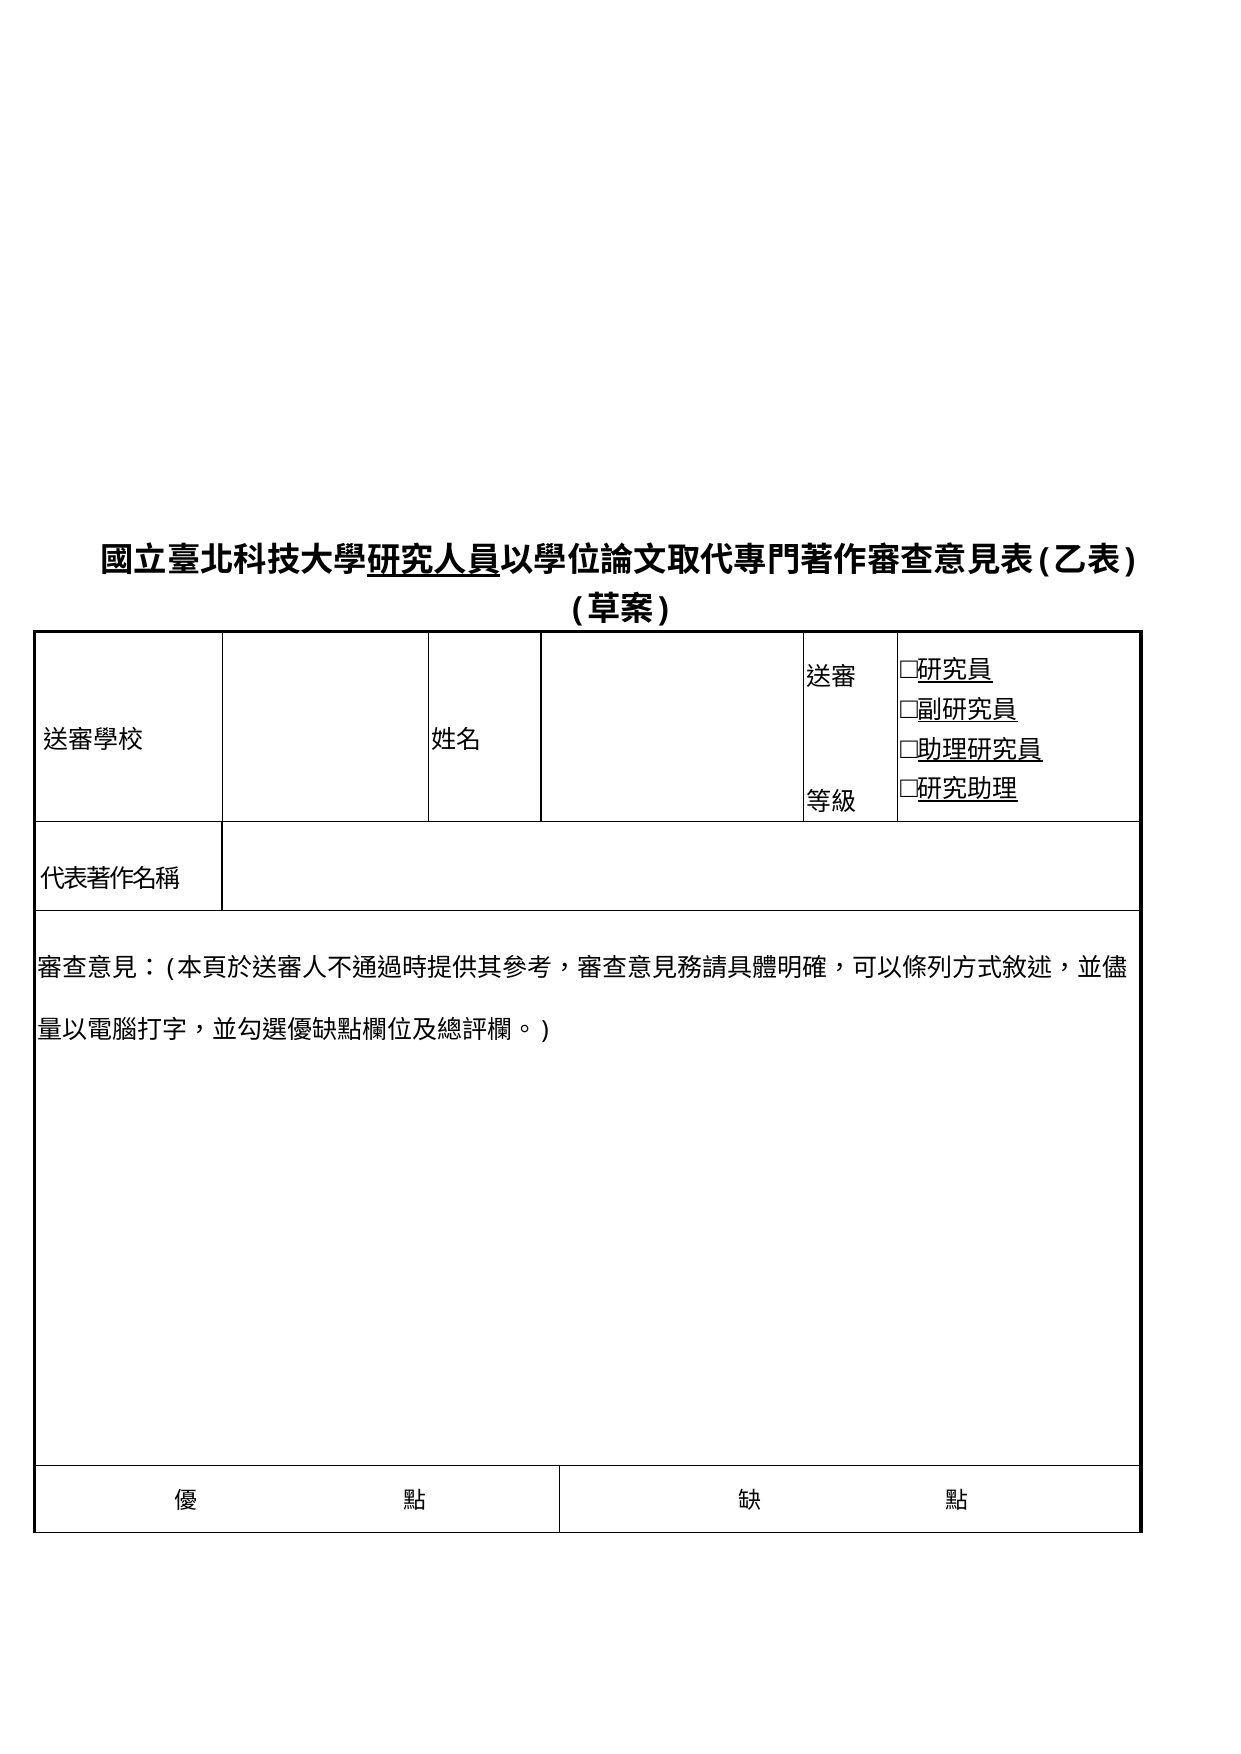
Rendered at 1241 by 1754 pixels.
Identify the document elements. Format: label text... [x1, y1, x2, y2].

table_header □研究員 □副研究員 □助理研究員 □研究助理 [898, 633, 1139, 821]
table_cell 缺 點 [560, 1466, 1139, 1531]
text (草案) [89, 582, 1152, 630]
table_header [542, 633, 803, 821]
table_cell 優 點 [36, 1466, 559, 1531]
table_header 送審學校 [36, 633, 222, 821]
table_cell 代表著作名稱 [36, 822, 221, 909]
table_header [223, 633, 428, 821]
table_header 送審 等級 [804, 633, 897, 821]
text 國立臺北科技大學研究人員以學位論文取代專門著作審查意見表(乙表) [89, 533, 1152, 582]
table_cell [223, 822, 1139, 909]
table_cell 審查意見：(本頁於送審人不通過時提供其參考，審查意見務請具體明確，可以條列方式敘述，並儘量以電腦打字，並勾選優缺點欄位及總評欄。) [36, 911, 1139, 1464]
table_header 姓名 [429, 633, 540, 821]
